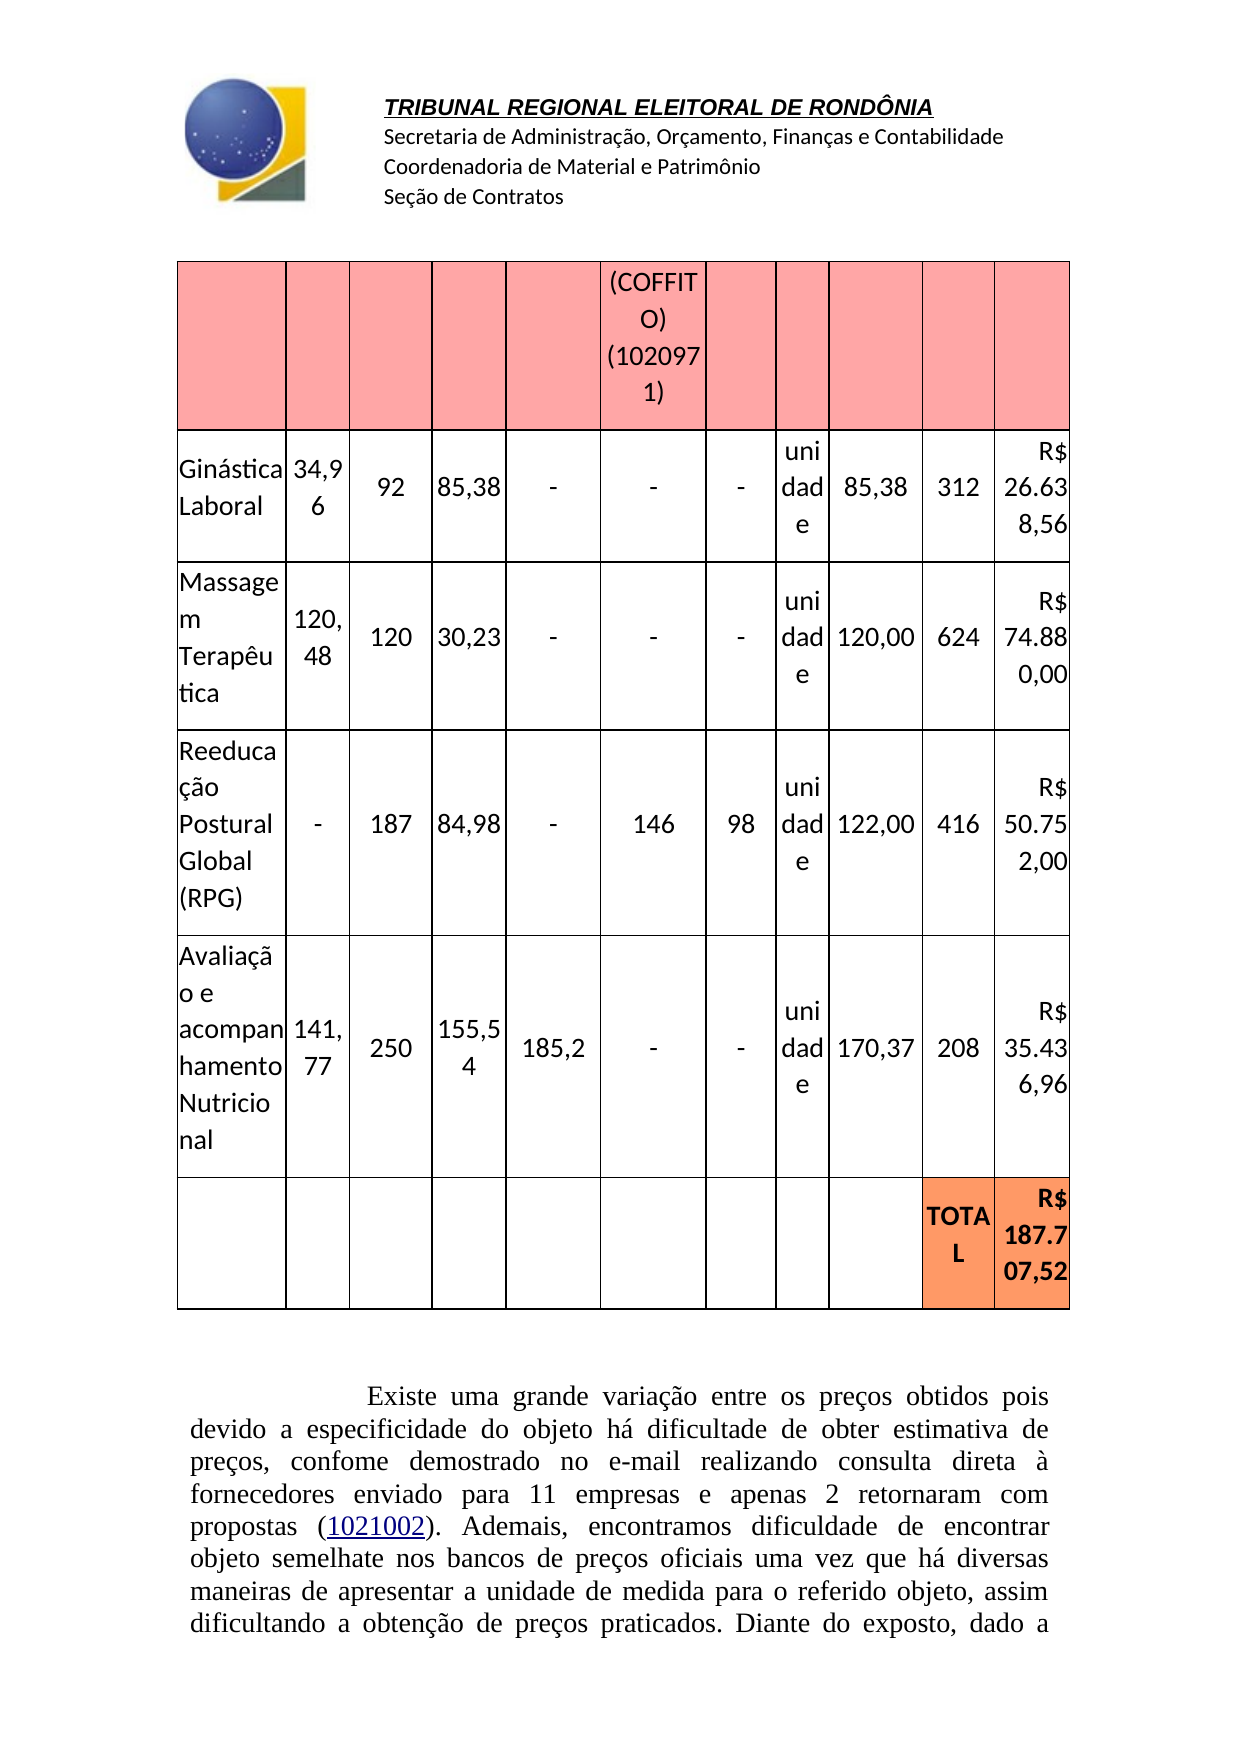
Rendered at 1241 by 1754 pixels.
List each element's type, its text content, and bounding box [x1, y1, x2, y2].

table_cell [995, 262, 1069, 429]
table_cell [707, 1178, 775, 1308]
table_cell [350, 1178, 431, 1308]
table_cell - [507, 431, 600, 561]
table_cell [777, 262, 828, 429]
table_cell 120,00 [830, 563, 922, 729]
table_cell 120 [350, 563, 431, 729]
table_cell - [707, 936, 775, 1177]
table_cell Reeducação Postural Global (RPG) [178, 731, 285, 934]
table_cell TOTAL [923, 1178, 994, 1308]
table_cell 170,37 [830, 936, 922, 1177]
table_cell R$ 50.752,00 [995, 731, 1069, 934]
table_cell 84,98 [433, 731, 505, 934]
table_cell 98 [707, 731, 775, 934]
table_cell R$ 74.880,00 [995, 563, 1069, 729]
table_cell - [707, 563, 775, 729]
table_cell - [507, 731, 600, 934]
table_cell 120,48 [287, 563, 349, 729]
table_cell 416 [923, 731, 994, 934]
table_cell 624 [923, 563, 994, 729]
table_cell 208 [923, 936, 994, 1177]
table_cell [507, 1178, 600, 1308]
table_cell 30,23 [433, 563, 505, 729]
table_cell - [507, 563, 600, 729]
table_cell unidade [777, 936, 828, 1177]
table_cell [830, 1178, 922, 1308]
table_cell unidade [777, 563, 828, 729]
table_cell 122,00 [830, 731, 922, 934]
table_cell [507, 262, 600, 429]
table_cell Massagem Terapêutica [178, 563, 285, 729]
table_cell - [601, 936, 705, 1177]
table_cell [923, 262, 994, 429]
table_cell unidade [777, 431, 828, 561]
table_cell 141,77 [287, 936, 349, 1177]
table_cell [433, 1178, 505, 1308]
table_cell 34,96 [287, 431, 349, 561]
table_cell R$ 187.707,52 [995, 1178, 1069, 1308]
table_cell R$ 26.638,56 [995, 431, 1069, 561]
table_cell 85,38 [830, 431, 922, 561]
table_cell [178, 262, 285, 429]
table_cell 312 [923, 431, 994, 561]
table_cell [707, 262, 775, 429]
table_cell 185,2 [507, 936, 600, 1177]
table_cell R$ 35.436,96 [995, 936, 1069, 1177]
text Existe uma grande variação entre os preços obtidos pois devido a especificidade do objeto há dificultade de obter estimativa de preços, confome demostrado no e-mail realizando consulta direta à fornecedores enviado para 11 empresas e apenas 2 retornaram com propostas (1021002). Ademais, encontramos dificuldade de encontrar objeto semelhate nos bancos de preços oficiais uma vez que há diversas maneiras de apresentar a unidade de medida para o referido objeto, assim dificultando a obtenção de preços praticados. Diante do exposto, dado a [190, 1379, 1051, 1639]
table_cell [601, 1178, 705, 1308]
table_cell [287, 1178, 349, 1308]
table_cell [287, 262, 349, 429]
table_cell - [707, 431, 775, 561]
table_cell 155,54 [433, 936, 505, 1177]
table_cell 250 [350, 936, 431, 1177]
table_cell 187 [350, 731, 431, 934]
table_cell - [601, 563, 705, 729]
table_cell - [601, 431, 705, 561]
table_cell 85,38 [433, 431, 505, 561]
table_cell [830, 262, 922, 429]
table_cell [178, 1178, 285, 1308]
table_cell [777, 1178, 828, 1308]
table_cell [433, 262, 505, 429]
table_cell Ginástica Laboral [178, 431, 285, 561]
table_cell Avaliação e acompanhamento Nutricional [178, 936, 285, 1177]
table_cell 146 [601, 731, 705, 934]
table_cell (COFFITO) (1020971) [601, 262, 705, 429]
table_cell unidade [777, 731, 828, 934]
table_cell - [287, 731, 349, 934]
table_cell 92 [350, 431, 431, 561]
table_cell [350, 262, 431, 429]
